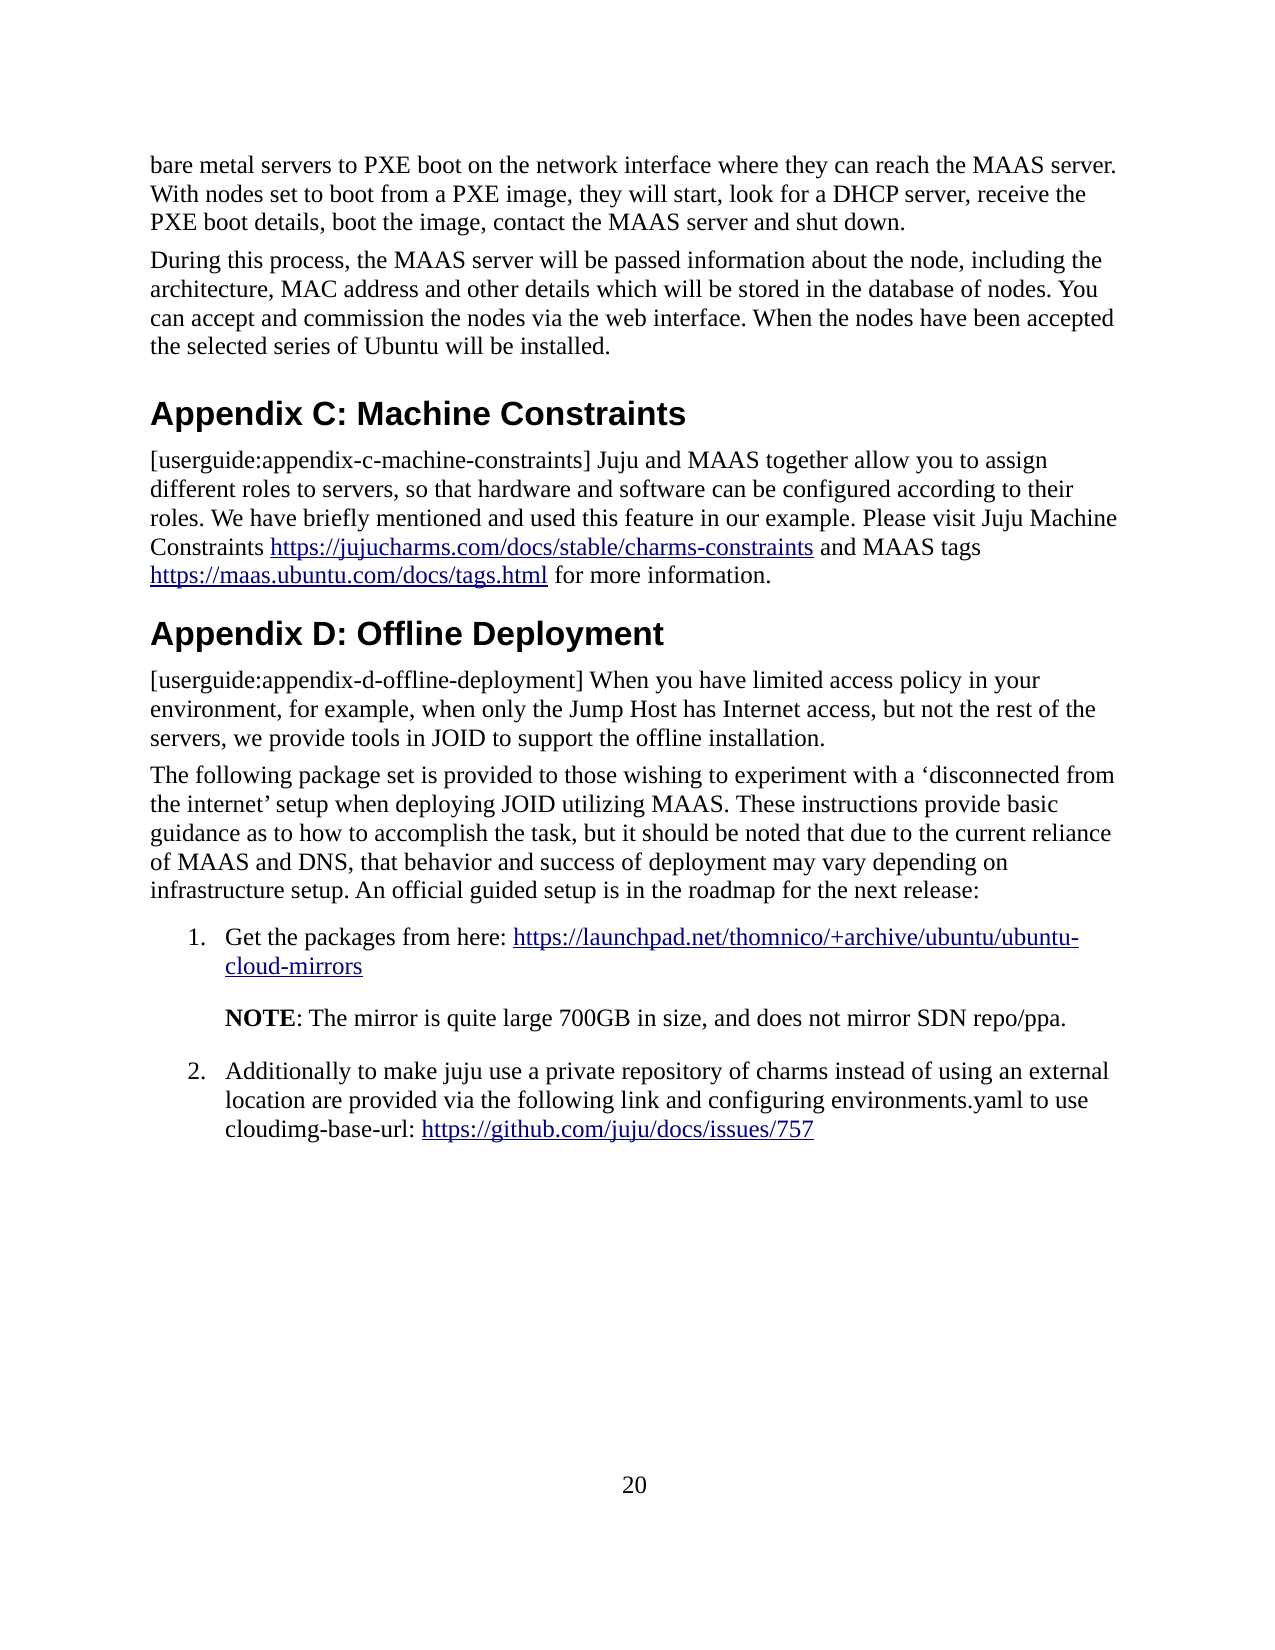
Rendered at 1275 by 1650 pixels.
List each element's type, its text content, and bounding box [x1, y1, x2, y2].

text [userguide:appendix-c-machine-constraints] Juju and MAAS together allow you to assign different roles to servers, so that hardware and software can be configured according to their roles. We have briefly mentioned and used this feature in our example. Please visit Juju Machine Constraints https://jujucharms.com/docs/stable/charms-constraints and MAAS tags https://maas.ubuntu.com/docs/tags.html for more information. [150, 445, 1125, 589]
subtitle Appendix C: Machine Constraints [150, 394, 1125, 433]
text During this process, the MAAS server will be passed information about the node, including the architecture, MAC address and other details which will be stored in the database of nodes. You can accept and commission the nodes via the web interface. When the nodes have been accepted the selected series of Ubuntu will be installed. [150, 245, 1125, 360]
list Additionally to make juju use a private repository of charms instead of using an external location are provided via the following link and configuring environments.yaml to use cloudimg-base-url: https://github.com/juju/docs/issues/757 [187, 1056, 1125, 1142]
text bare metal servers to PXE boot on the network interface where they can reach the MAAS server. With nodes set to boot from a PXE image, they will start, look for a DHCP server, receive the PXE boot details, boot the image, contact the MAAS server and shut down. [150, 150, 1125, 236]
list Get the packages from here: https://launchpad.net/thomnico/+archive/ubuntu/ubuntu-cloud-mirrors [187, 922, 1125, 979]
text The following package set is provided to those wishing to experiment with a ‘disconnected from the internet’ setup when deploying JOID utilizing MAAS. These instructions provide basic guidance as to how to accomplish the task, but it should be noted that due to the current reliance of MAAS and DNS, that behavior and success of deployment may vary depending on infrastructure setup. An official guided setup is in the roadmap for the next release: [150, 760, 1125, 904]
subtitle Appendix D: Offline Deployment [150, 614, 1125, 653]
text [userguide:appendix-d-offline-deployment] When you have limited access policy in your environment, for example, when only the Jump Host has Internet access, but not the rest of the servers, we provide tools in JOID to support the offline installation. [150, 665, 1125, 751]
text NOTE: The mirror is quite large 700GB in size, and does not mirror SDN repo/ppa. [225, 1003, 1125, 1032]
